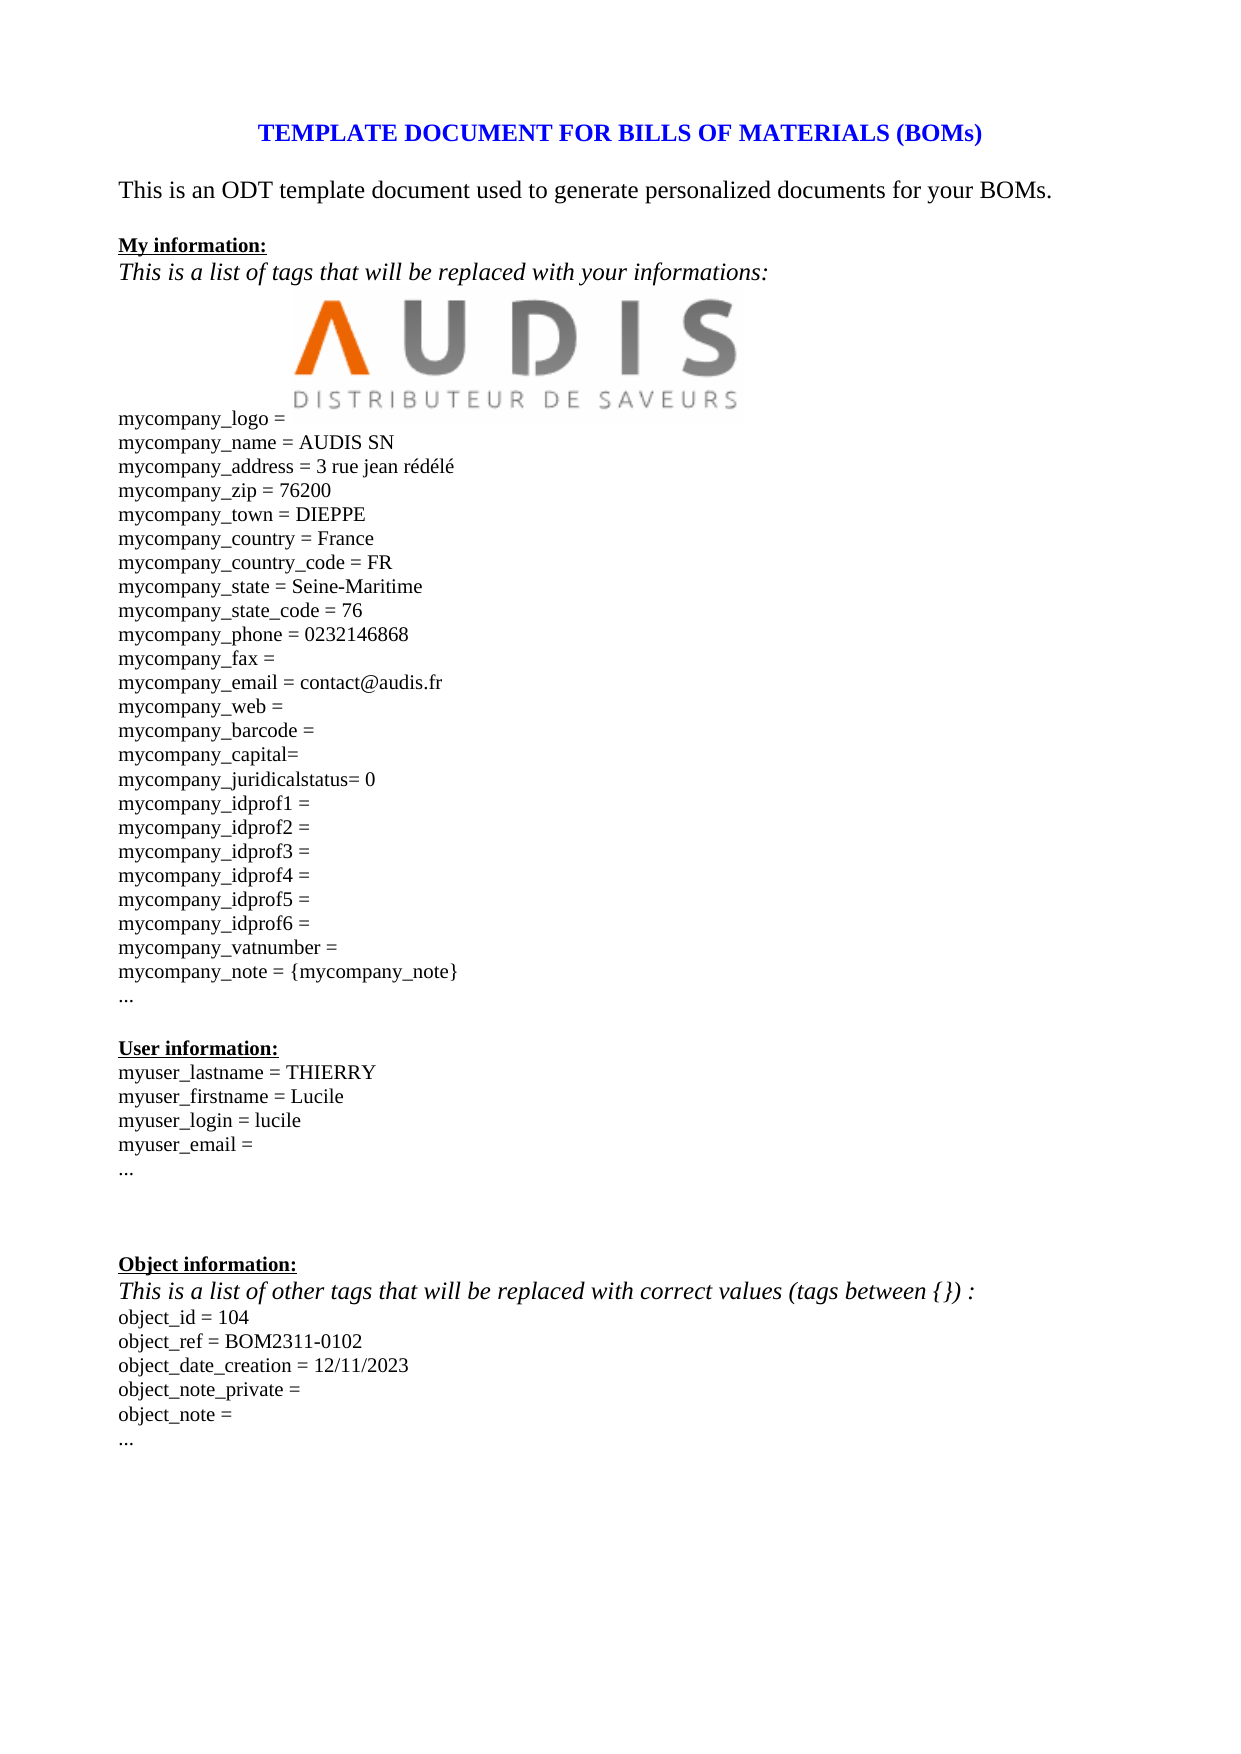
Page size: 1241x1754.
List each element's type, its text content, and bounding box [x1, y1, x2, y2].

text object_date_creation = 12/11/2023 [118, 1353, 1122, 1377]
text mycompany_idprof6 = [118, 911, 1122, 935]
text mycompany_web = [118, 694, 1122, 718]
text mycompany_idprof5 = [118, 887, 1122, 911]
text mycompany_town = DIEPPE [118, 502, 1122, 526]
text mycompany_phone = 0232146868 [118, 622, 1122, 646]
text mycompany_logo = [118, 286, 1122, 429]
text mycompany_email = contact@audis.fr [118, 670, 1122, 694]
text mycompany_state = Seine-Maritime [118, 574, 1122, 598]
text mycompany_juridicalstatus= 0 [118, 766, 1122, 791]
text mycompany_zip = 76200 [118, 478, 1122, 502]
text mycompany_vatnumber = [118, 935, 1122, 959]
text object_id = 104 [118, 1305, 1122, 1329]
text mycompany_name = AUDIS SN [118, 429, 1122, 454]
text mycompany_country_code = FR [118, 550, 1122, 574]
text mycompany_barcode = [118, 718, 1122, 742]
text mycompany_country = France [118, 526, 1122, 550]
text My information: [118, 233, 1122, 257]
text mycompany_state_code = 76 [118, 598, 1122, 622]
text mycompany_idprof3 = [118, 839, 1122, 863]
text ... [118, 1156, 1122, 1180]
text myuser_login = lucile [118, 1108, 1122, 1132]
text ... [118, 1426, 1122, 1449]
text This is an ODT template document used to generate personalized documents for your BOMs. [118, 176, 1122, 204]
text mycompany_idprof1 = [118, 791, 1122, 814]
text Object information: [118, 1252, 1122, 1276]
text myuser_lastname = THIERRY [118, 1060, 1122, 1084]
text object_note_private = [118, 1377, 1122, 1401]
text mycompany_idprof2 = [118, 814, 1122, 839]
text myuser_email = [118, 1132, 1122, 1156]
text ... [118, 983, 1122, 1007]
text myuser_firstname = Lucile [118, 1084, 1122, 1108]
text mycompany_address = 3 rue jean rédélé [118, 454, 1122, 478]
text mycompany_note = {mycompany_note} [118, 959, 1122, 983]
text mycompany_idprof4 = [118, 863, 1122, 887]
text mycompany_capital= [118, 742, 1122, 766]
text mycompany_fax = [118, 646, 1122, 670]
picture [290, 286, 746, 425]
text User information: [118, 1036, 1122, 1060]
text This is a list of tags that will be replaced with your informations: [118, 257, 1122, 286]
text This is a list of other tags that will be replaced with correct values (tags between {}) : [118, 1276, 1122, 1305]
text object_ref = BOM2311-0102 [118, 1329, 1122, 1353]
text object_note = [118, 1401, 1122, 1426]
text TEMPLATE DOCUMENT FOR BILLS OF MATERIALS (BOMs) [118, 118, 1122, 147]
